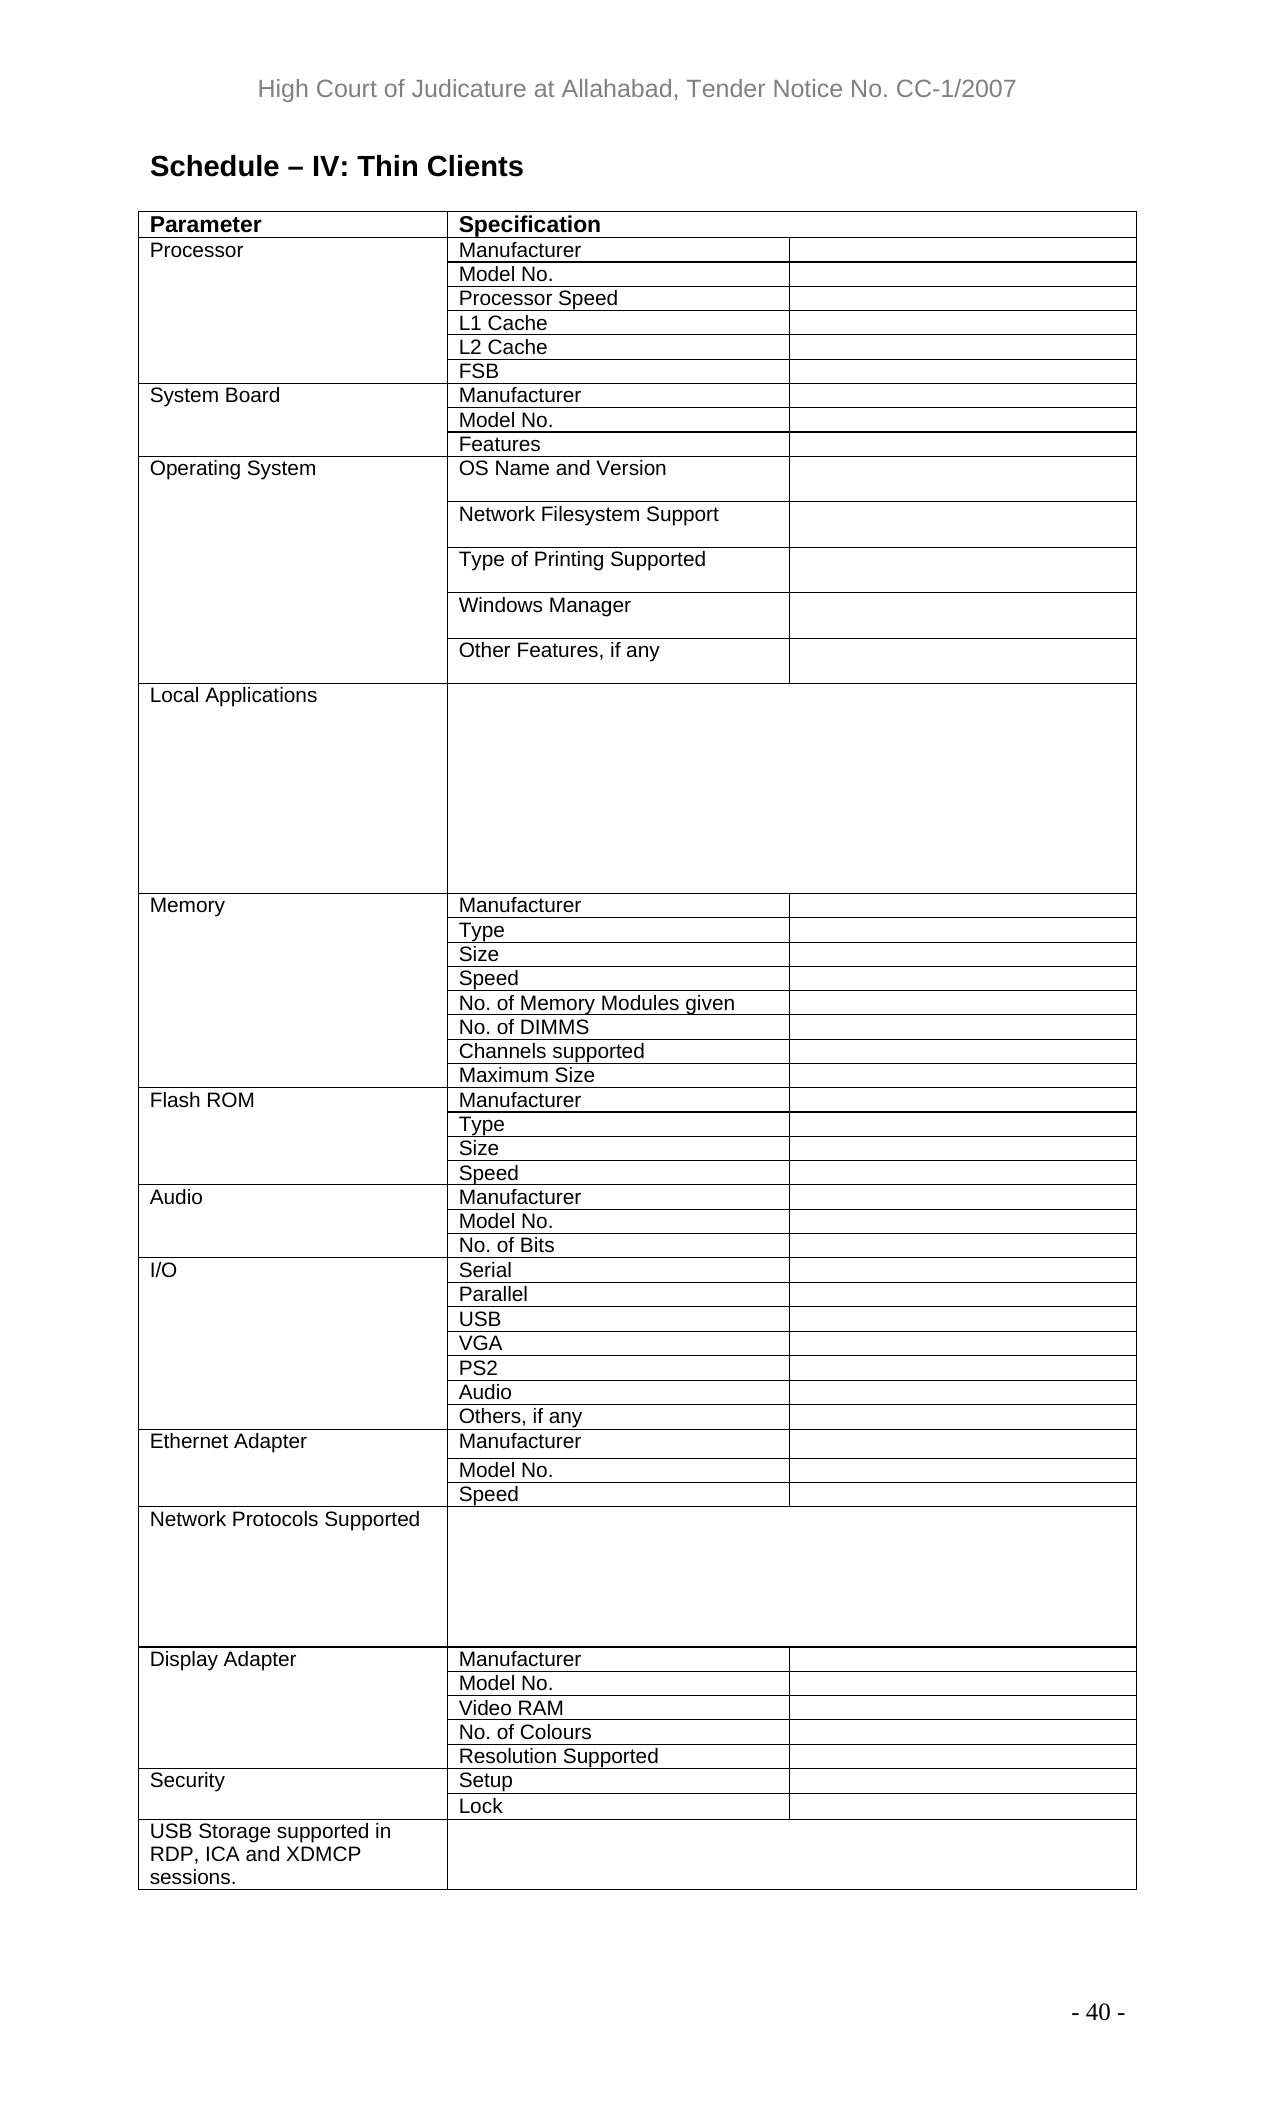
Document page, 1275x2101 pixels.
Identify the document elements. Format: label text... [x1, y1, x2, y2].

table_cell [790, 1381, 1136, 1404]
table_header Manufacturer [448, 238, 789, 261]
table_header [790, 1648, 1136, 1671]
table_cell [790, 360, 1136, 383]
table_cell [790, 1672, 1136, 1695]
table_header [790, 457, 1136, 501]
table_cell Processor Speed [448, 287, 789, 310]
table_cell Size [448, 943, 789, 966]
table_cell [790, 991, 1136, 1014]
table_cell [790, 1696, 1136, 1719]
table_cell Model No. [448, 408, 789, 431]
table_cell Model No. [448, 1672, 789, 1695]
table_cell Others, if any [448, 1405, 789, 1428]
table_cell Resolution Supported [448, 1745, 789, 1768]
table_cell [790, 502, 1136, 547]
table_cell No. of DIMMS [448, 1015, 789, 1039]
table_header [790, 1430, 1136, 1457]
table_cell No. of Colours [448, 1720, 789, 1743]
table_cell [790, 1210, 1136, 1233]
table_header Manufacturer [448, 1648, 789, 1671]
table_cell PS2 [448, 1356, 789, 1379]
table_cell [790, 1332, 1136, 1355]
table_cell Audio [448, 1381, 789, 1404]
table_cell Local Applications [139, 684, 447, 893]
table_cell [790, 1064, 1136, 1087]
table_header Manufacturer [448, 1185, 789, 1208]
table_cell Ethernet Adapter [139, 1430, 447, 1506]
table_cell [448, 1820, 1136, 1889]
table_cell Model No. [448, 1210, 789, 1233]
table_cell [790, 335, 1136, 358]
table_cell Processor [139, 238, 447, 383]
table_header [790, 1185, 1136, 1208]
table_cell Network Protocols Supported [139, 1507, 447, 1646]
table_header [790, 1258, 1136, 1282]
table_header Serial [448, 1258, 789, 1282]
table_cell [448, 1507, 1136, 1646]
table_header Parameter [139, 212, 447, 237]
table_cell Security [139, 1769, 447, 1818]
table_cell [790, 1113, 1136, 1136]
table_header OS Name and Version [448, 457, 789, 501]
table_cell [448, 684, 1136, 893]
table_cell [790, 639, 1136, 683]
table_header [790, 384, 1136, 407]
table_cell Windows Manager [448, 593, 789, 637]
table_header Manufacturer [448, 384, 789, 407]
table_cell USB Storage supported in RDP, ICA and XDMCP sessions. [139, 1820, 447, 1889]
table_cell USB [448, 1307, 789, 1331]
table_cell Video RAM [448, 1696, 789, 1719]
table_cell No. of Bits [448, 1234, 789, 1257]
table_header Manufacturer [448, 1088, 789, 1111]
table_cell [790, 1234, 1136, 1257]
table_cell [790, 1356, 1136, 1379]
table_cell [790, 918, 1136, 942]
table_cell L1 Cache [448, 311, 789, 334]
table_cell Size [448, 1137, 789, 1160]
table_header [790, 1088, 1136, 1111]
table_cell Channels supported [448, 1040, 789, 1063]
table_cell Type [448, 918, 789, 942]
table_cell Network Filesystem Support [448, 502, 789, 547]
table_cell [790, 1720, 1136, 1743]
text Schedule – IV: Thin Clients [150, 150, 1125, 183]
table_cell System Board [139, 384, 447, 456]
table_cell I/O [139, 1258, 447, 1428]
table_cell Type [448, 1113, 789, 1136]
table_cell Memory [139, 894, 447, 1087]
table_cell Speed [448, 967, 789, 990]
table_cell Model No. [448, 1459, 789, 1482]
table_cell Speed [448, 1483, 789, 1506]
table_header [790, 238, 1136, 261]
table_cell [790, 1040, 1136, 1063]
table_header Setup [448, 1769, 789, 1793]
table_cell Maximum Size [448, 1064, 789, 1087]
table_cell [790, 1405, 1136, 1428]
table_cell Operating System [139, 457, 447, 683]
table_cell Other Features, if any [448, 639, 789, 683]
table_header Specification [448, 212, 1136, 237]
table_header [790, 1769, 1136, 1793]
table_cell [790, 548, 1136, 592]
table_cell [790, 1283, 1136, 1306]
table_cell [790, 1459, 1136, 1482]
table_header Manufacturer [448, 1430, 789, 1457]
table_cell No. of Memory Modules given [448, 991, 789, 1014]
table_cell Parallel [448, 1283, 789, 1306]
table_header Manufacturer [448, 894, 789, 917]
table_cell [790, 408, 1136, 431]
table_cell [790, 1745, 1136, 1768]
table_cell [790, 593, 1136, 637]
table_cell [790, 967, 1136, 990]
table_cell [790, 311, 1136, 334]
table_cell [790, 1794, 1136, 1818]
table_cell Type of Printing Supported [448, 548, 789, 592]
table_cell [790, 1483, 1136, 1506]
table_cell [790, 287, 1136, 310]
table_cell [790, 1161, 1136, 1184]
table_cell [790, 1137, 1136, 1160]
table_cell Model No. [448, 263, 789, 286]
table_cell [790, 1015, 1136, 1039]
table_cell Display Adapter [139, 1648, 447, 1768]
table_cell Flash ROM [139, 1088, 447, 1184]
table_cell L2 Cache [448, 335, 789, 358]
table_cell Lock [448, 1794, 789, 1818]
table_cell [790, 263, 1136, 286]
table_cell Features [448, 433, 789, 456]
table_cell [790, 943, 1136, 966]
table_cell Audio [139, 1185, 447, 1257]
table_cell VGA [448, 1332, 789, 1355]
table_cell [790, 1307, 1136, 1331]
table_header [790, 894, 1136, 917]
table_cell Speed [448, 1161, 789, 1184]
table_cell [790, 433, 1136, 456]
table_cell FSB [448, 360, 789, 383]
